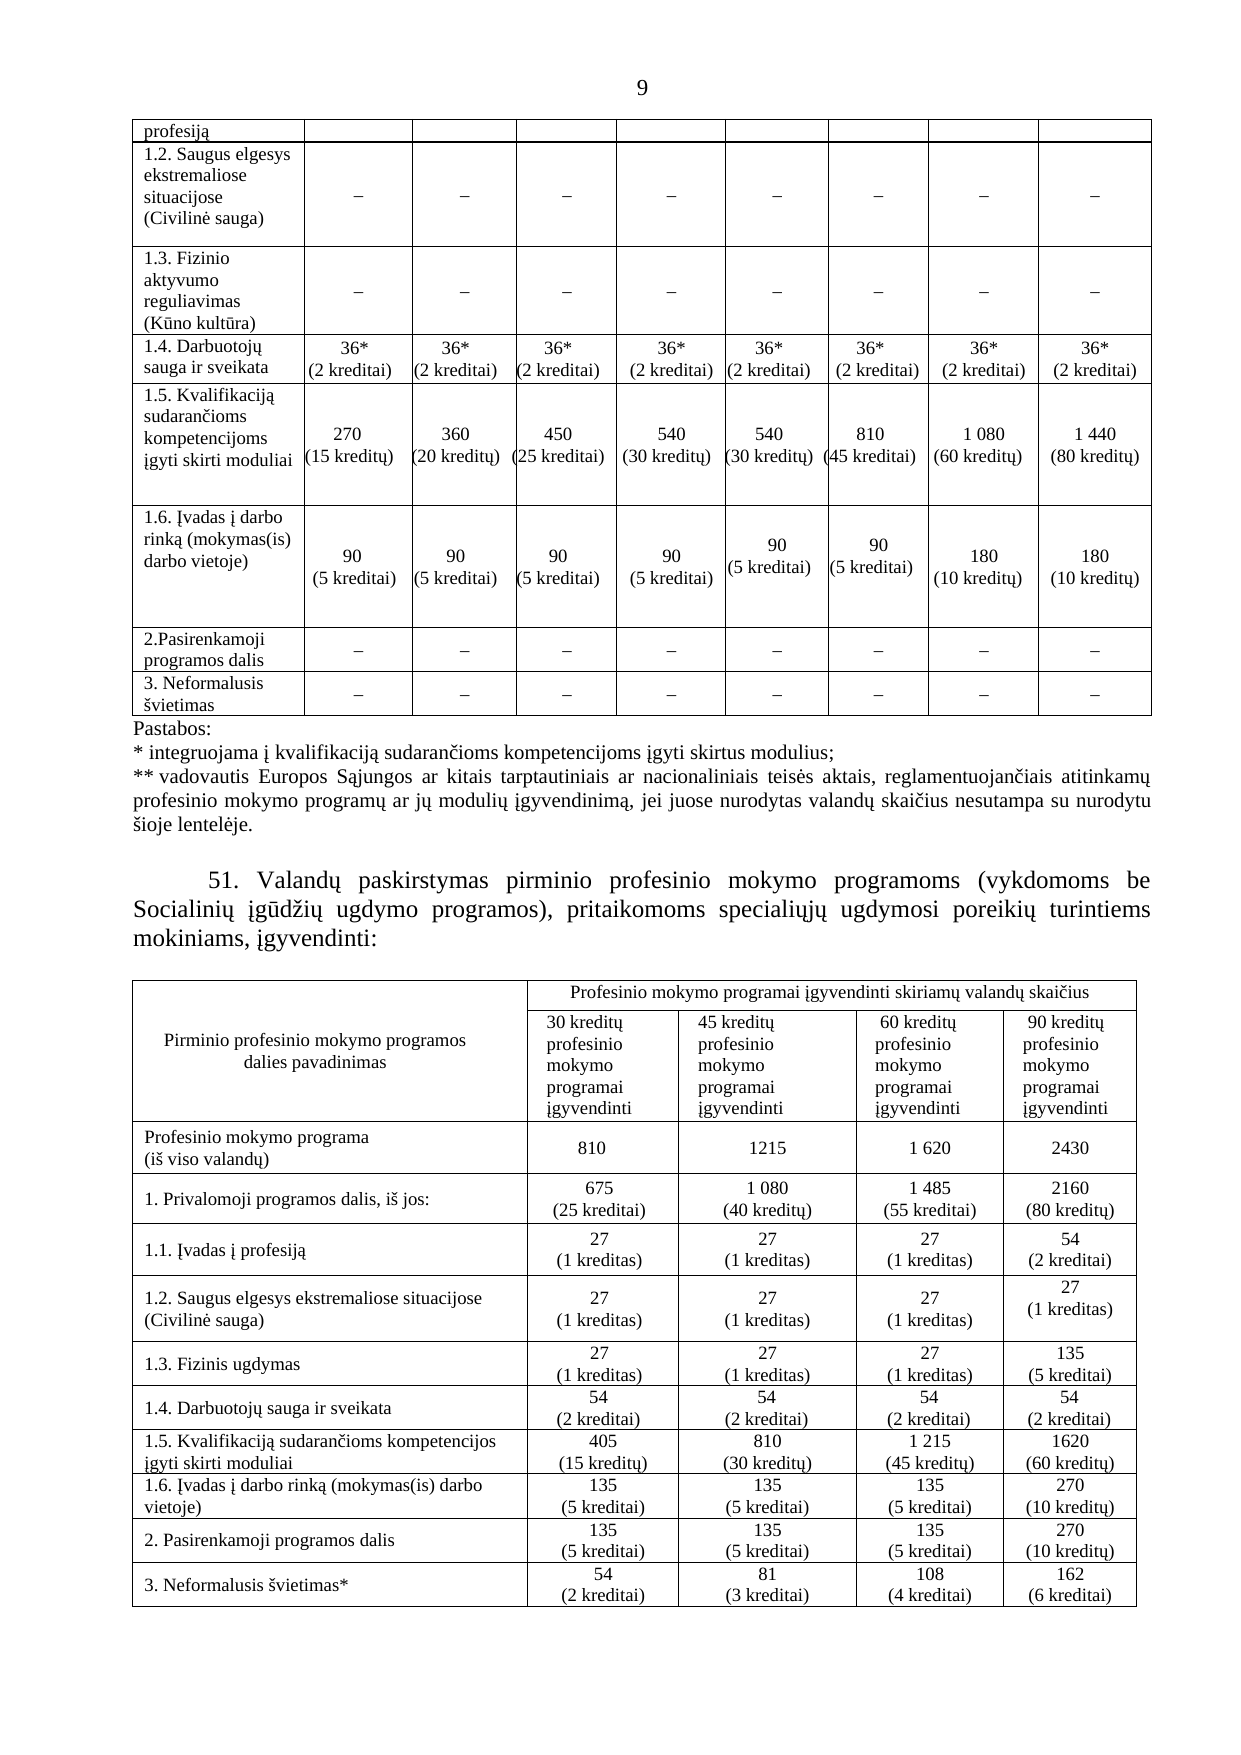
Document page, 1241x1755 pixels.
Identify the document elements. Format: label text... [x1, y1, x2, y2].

table_cell [929, 120, 1038, 141]
table_cell 90 (5 kreditai) [726, 506, 828, 627]
table_cell – [305, 628, 412, 671]
table_cell 36* (2 kreditai) [413, 335, 516, 383]
table_cell – [726, 628, 828, 671]
table_cell – [1039, 143, 1151, 246]
table_cell [1137, 1429, 1235, 1473]
table_cell [517, 120, 616, 141]
table_cell [1137, 1121, 1235, 1173]
table_cell 162 (6 kreditai) [1004, 1563, 1136, 1606]
table_cell 36* (2 kreditai) [617, 335, 725, 383]
table_cell 360 (20 kreditų) [413, 384, 516, 505]
table_cell 81 (3 kreditai) [679, 1563, 856, 1606]
table_cell 2.Pasirenkamoji programos dalis [133, 628, 304, 671]
table_cell 36* (2 kreditai) [517, 335, 616, 383]
table_cell 1.6. Įvadas į darbo rinką (mokymas(is) darbo vietoje) [133, 506, 304, 627]
table_cell [1137, 1010, 1235, 1121]
table_cell 1 080 (60 kreditų) [929, 384, 1038, 505]
table_cell [829, 120, 928, 141]
table_cell 54 (2 kreditai) [1004, 1224, 1136, 1275]
table_cell 3. Neformalusis švietimas [133, 672, 304, 715]
table_cell – [929, 628, 1038, 671]
table_header Profesinio mokymo programai įgyvendinti skiriamų valandų skaičius [528, 981, 1136, 1010]
table_cell – [413, 672, 516, 715]
table_cell [1137, 1173, 1235, 1223]
table_cell [1137, 1518, 1235, 1562]
table_cell 135 (5 kreditai) [857, 1474, 1003, 1517]
table_cell – [929, 672, 1038, 715]
table_cell 1.4. Darbuotojų sauga ir sveikata [133, 335, 304, 383]
table_cell 90 kreditų profesinio mokymo programai įgyvendinti [1004, 1011, 1136, 1121]
text Pastabos: [133, 716, 1152, 740]
table_cell 180 (10 kreditų) [1039, 506, 1151, 627]
table_cell – [1039, 628, 1151, 671]
table_cell [1137, 1473, 1235, 1517]
table_cell 1.2. Saugus elgesys ekstremaliose situacijose (Civilinė sauga) [133, 143, 304, 246]
table_cell 54 (2 kreditai) [857, 1386, 1003, 1429]
table_cell 27 (1 kreditas) [857, 1276, 1003, 1341]
table_cell 2430 [1004, 1122, 1136, 1173]
table_cell 27 (1 kreditas) [857, 1224, 1003, 1275]
table_cell 2160 (80 kreditų) [1004, 1174, 1136, 1223]
table_cell 45 kreditų profesinio mokymo programai įgyvendinti [679, 1011, 856, 1121]
table_cell 54 (2 kreditai) [1004, 1386, 1136, 1429]
table_cell 27 (1 kreditas) [679, 1342, 856, 1385]
table_cell 810 (45 kreditai) [829, 384, 928, 505]
table_cell – [413, 143, 516, 246]
table_cell – [829, 143, 928, 246]
table_cell 810 [528, 1122, 678, 1173]
table_cell [1137, 1223, 1235, 1275]
table_cell [1137, 1562, 1235, 1606]
table_cell – [726, 143, 828, 246]
table_cell 450 (25 kreditai) [517, 384, 616, 505]
table_cell 36* (2 kreditai) [929, 335, 1038, 383]
table_cell 270 (10 kreditų) [1004, 1474, 1136, 1517]
table_cell [1039, 120, 1151, 141]
table_cell 1.4. Darbuotojų sauga ir sveikata [133, 1386, 527, 1429]
table_cell 27 (1 kreditas) [679, 1276, 856, 1341]
table_cell – [617, 672, 725, 715]
table_cell 1 080 (40 kreditų) [679, 1174, 856, 1223]
table_cell 675 (25 kreditai) [528, 1174, 678, 1223]
table_cell 90 (5 kreditai) [305, 506, 412, 627]
table_cell 135 (5 kreditai) [679, 1474, 856, 1517]
table_cell 90 (5 kreditai) [517, 506, 616, 627]
table_cell 270 (15 kreditų) [305, 384, 412, 505]
table_cell – [829, 247, 928, 333]
table_cell 54 (2 kreditai) [528, 1386, 678, 1429]
table_cell – [305, 247, 412, 333]
table_cell – [929, 247, 1038, 333]
table_cell – [305, 143, 412, 246]
table_cell 1.2. Saugus elgesys ekstremaliose situacijose (Civilinė sauga) [133, 1276, 527, 1341]
table_cell 1. Privalomoji programos dalis, iš jos: [133, 1174, 527, 1223]
table_cell – [517, 672, 616, 715]
table_cell – [726, 247, 828, 333]
text ** vadovautis Europos Sąjungos ar kitais tarptautiniais ar nacionaliniais teisės aktais, reglamentuojančiais atitinkamų profesinio mokymo programų ar jų modulių įgyvendinimą, jei juose nurodytas valandų skaičius nesutampa su nurodytu šioje lentelėje. [133, 764, 1152, 836]
table_cell 36* (2 kreditai) [305, 335, 412, 383]
table_cell 180 (10 kreditų) [929, 506, 1038, 627]
table_cell 1.3. Fizinis ugdymas [133, 1342, 527, 1385]
table_cell – [1039, 672, 1151, 715]
table_cell 1 440 (80 kreditų) [1039, 384, 1151, 505]
table_cell – [305, 672, 412, 715]
table_cell 1.5. Kvalifikaciją sudarančioms kompetencijos įgyti skirti moduliai [133, 1430, 527, 1473]
table_cell 36* (2 kreditai) [726, 335, 828, 383]
table_cell – [617, 247, 725, 333]
table_cell 1 620 [857, 1122, 1003, 1173]
table_cell [413, 120, 516, 141]
table_cell 135 (5 kreditai) [857, 1519, 1003, 1562]
table_cell 405 (15 kreditų) [528, 1430, 678, 1473]
table_cell 108 (4 kreditai) [857, 1563, 1003, 1606]
table_header Pirminio profesinio mokymo programos dalies pavadinimas [133, 981, 527, 1121]
table_cell 540 (30 kreditų) [617, 384, 725, 505]
table_cell 540 (30 kreditų) [726, 384, 828, 505]
table_cell 3. Neformalusis švietimas* [133, 1563, 527, 1606]
table_cell 135 (5 kreditai) [528, 1474, 678, 1517]
table_cell 1.1. Įvadas į profesiją [133, 1224, 527, 1275]
table_cell 1215 [679, 1122, 856, 1173]
table_cell 54 (2 kreditai) [679, 1386, 856, 1429]
table_cell 90 (5 kreditai) [617, 506, 725, 627]
table_cell 36* (2 kreditai) [829, 335, 928, 383]
table_cell 27 (1 kreditas) [528, 1342, 678, 1385]
table_cell – [413, 628, 516, 671]
table_cell 1620 (60 kreditų) [1004, 1430, 1136, 1473]
table_cell [1137, 1385, 1235, 1429]
table_cell 1 215 (45 kreditų) [857, 1430, 1003, 1473]
table_cell 1.3. Fizinio aktyvumo reguliavimas (Kūno kultūra) [133, 247, 304, 333]
table_cell – [517, 247, 616, 333]
table_cell – [929, 143, 1038, 246]
table_cell 135 (5 kreditai) [528, 1519, 678, 1562]
table_cell – [517, 628, 616, 671]
table_cell [1137, 1275, 1235, 1341]
table_cell 27 (1 kreditas) [1004, 1276, 1136, 1341]
table_cell 135 (5 kreditai) [679, 1519, 856, 1562]
table_cell – [617, 143, 725, 246]
table_cell 30 kreditų profesinio mokymo programai įgyvendinti [528, 1011, 678, 1121]
table_cell 2. Pasirenkamoji programos dalis [133, 1519, 527, 1562]
table_cell – [517, 143, 616, 246]
table_cell [1137, 1341, 1235, 1385]
table_cell 60 kreditų profesinio mokymo programai įgyvendinti [857, 1011, 1003, 1121]
text * integruojama į kvalifikaciją sudarančioms kompetencijoms įgyti skirtus modulius; [133, 740, 1152, 764]
table_cell 27 (1 kreditas) [679, 1224, 856, 1275]
table_cell Profesinio mokymo programa (iš viso valandų) [133, 1122, 527, 1173]
table_cell – [413, 247, 516, 333]
table_cell 1.6. Įvadas į darbo rinką (mokymas(is) darbo vietoje) [133, 1474, 527, 1517]
table_cell profesiją [133, 120, 304, 141]
table_cell 90 (5 kreditai) [829, 506, 928, 627]
table_cell – [726, 672, 828, 715]
table_cell – [829, 672, 928, 715]
table_cell 270 (10 kreditų) [1004, 1519, 1136, 1562]
table_cell 36* (2 kreditai) [1039, 335, 1151, 383]
table_cell 1.5. Kvalifikaciją sudarančioms kompetencijoms įgyti skirti moduliai [133, 384, 304, 505]
table_cell [305, 120, 412, 141]
table_cell [617, 120, 725, 141]
table_cell 810 (30 kreditų) [679, 1430, 856, 1473]
table_cell – [829, 628, 928, 671]
table_cell 54 (2 kreditai) [528, 1563, 678, 1606]
table_cell 27 (1 kreditas) [857, 1342, 1003, 1385]
table_cell 135 (5 kreditai) [1004, 1342, 1136, 1385]
table_cell – [1039, 247, 1151, 333]
table_header [1137, 980, 1235, 1010]
text 51. Valandų paskirstymas pirminio profesinio mokymo programoms (vykdomoms be Socialinių įgūdžių ugdymo programos), pritaikomoms specialiųjų ugdymosi poreikių turintiems mokiniams, įgyvendinti: [133, 865, 1152, 951]
table_cell 27 (1 kreditas) [528, 1224, 678, 1275]
table_cell 90 (5 kreditai) [413, 506, 516, 627]
table_cell [726, 120, 828, 141]
table_cell 1 485 (55 kreditai) [857, 1174, 1003, 1223]
table_cell – [617, 628, 725, 671]
table_cell 27 (1 kreditas) [528, 1276, 678, 1341]
